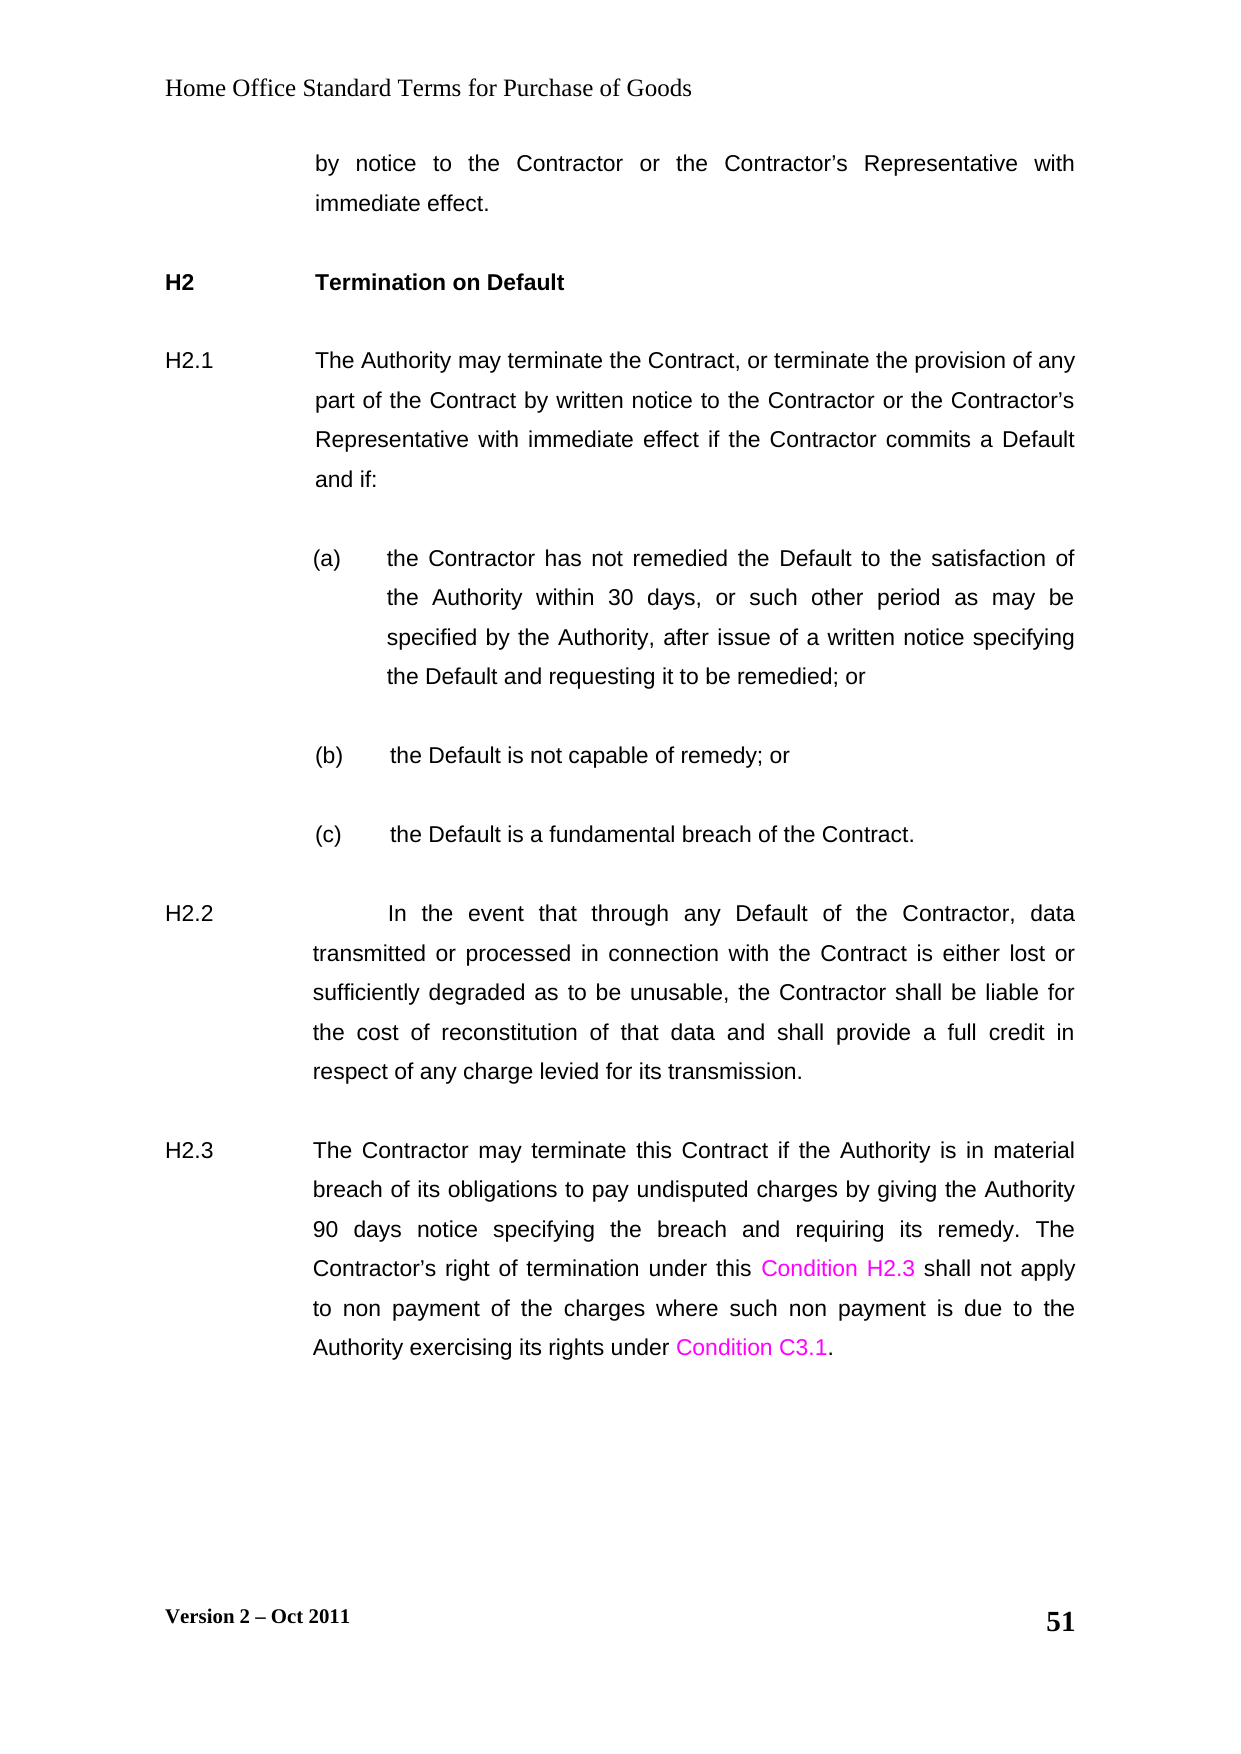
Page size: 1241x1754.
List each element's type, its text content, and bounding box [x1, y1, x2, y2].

text (c) the Default is a fundamental breach of the Contract. [240, 821, 1076, 847]
subtitle H2.2 In the event that through any Default of the Contractor, data transmitted or processed in connection with the Contract is either lost or sufficiently degraded as to be unusable, the Contractor shall be liable for the cost of reconstitution of that data and shall provide a full credit in respect of any charge levied for its transmission. [165, 900, 1076, 1084]
text (a) the Contractor has not remedied the Default to the satisfaction of the Authority within 30 days, or such other period as may be specified by the Authority, after issue of a written notice specifying the Default and requesting it to be remedied; or [313, 545, 1076, 689]
text H2 Termination on Default [165, 268, 1076, 295]
subtitle H2.3 The Contractor may terminate this Contract if the Authority is in material breach of its obligations to pay undisputed charges by giving the Authority 90 days notice specifying the breach and requiring its remedy. The Contractor’s right of termination under this Condition H2.3 shall not apply to non payment of the charges where such non payment is due to the Authority exercising its rights under Condition C3.1. [165, 1137, 1076, 1361]
text (b) the Default is not capable of remedy; or [240, 742, 1076, 768]
text by notice to the Contractor or the Contractor’s Representative with immediate effect. [165, 150, 1076, 216]
text H2.1 The Authority may terminate the Contract, or terminate the provision of any part of the Contract by written notice to the Contractor or the Contractor’s Representative with immediate effect if the Contractor commits a Default and if: [165, 347, 1076, 492]
